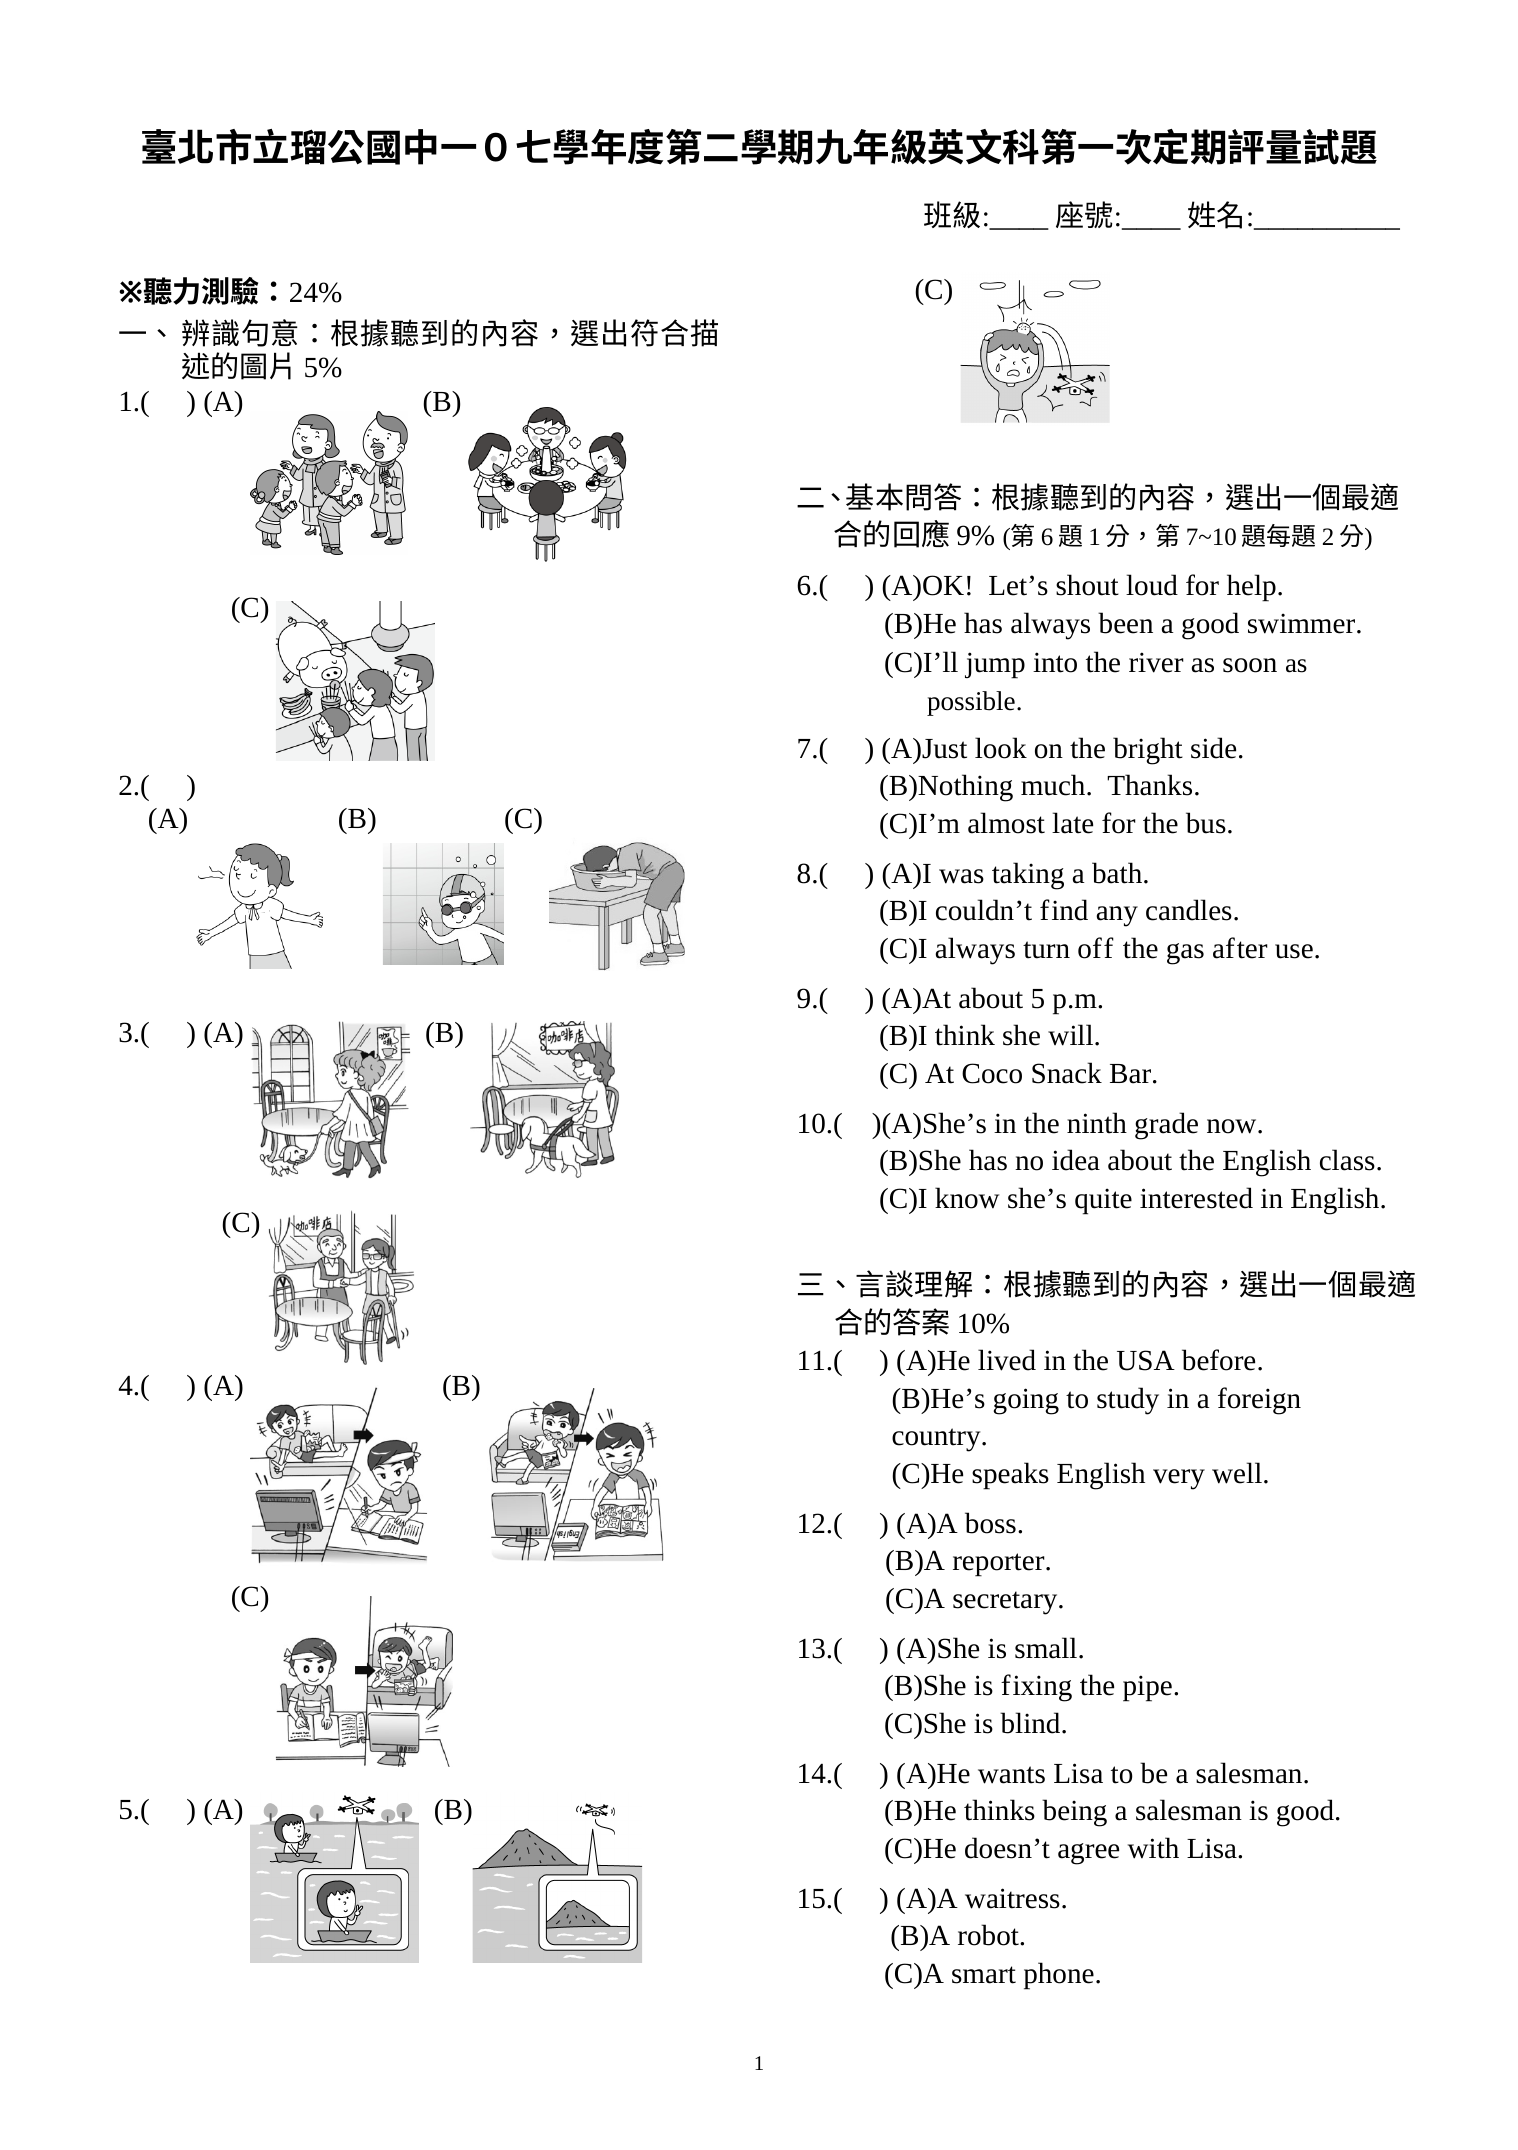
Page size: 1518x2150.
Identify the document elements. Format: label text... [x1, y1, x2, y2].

text (B)I think she will. [879, 1016, 1399, 1053]
text (C)He speaks English very well. [891, 1453, 1399, 1491]
text 1.( ) (A) (B) [118, 384, 721, 578]
text (B)Nothing much. Thanks. [879, 766, 1399, 803]
picture [487, 1388, 665, 1562]
picture [470, 1021, 621, 1179]
text (B)He has always been a good swimmer. [884, 603, 1399, 641]
text (C) At Coco Snack Bar. [879, 1053, 1399, 1091]
text 3.( ) (A) (B) [118, 1015, 721, 1180]
text ※聽力測驗：24% [118, 272, 721, 310]
picture [250, 1385, 428, 1566]
text 11.( ) (A)He lived in the USA before. [796, 1341, 1399, 1378]
text 4.( ) (A) (B) [118, 1368, 721, 1579]
picture [250, 1021, 411, 1179]
text (C)I always turn off the gas after use. [879, 928, 1399, 966]
picture [250, 1792, 419, 1963]
text 三、言談理解：根據聽到的內容，選出一個最適合的答案10% [796, 1266, 1418, 1341]
picture [275, 1596, 453, 1767]
text 12.( ) (A)A boss. [796, 1503, 1399, 1541]
text (B)She has no idea about the English class. [879, 1141, 1399, 1178]
text (C) [914, 272, 1399, 432]
text (C)He doesn’t agree with Lisa. [884, 1828, 1399, 1866]
picture [472, 1792, 643, 1963]
text (C) [231, 591, 721, 768]
picture [250, 411, 408, 555]
text 9.( ) (A)At about 5 p.m. [796, 978, 1399, 1016]
picture [275, 601, 435, 761]
text 臺北市立瑠公國中一０七學年度第二學期九年級英文科第一次定期評量試題 [118, 118, 1399, 172]
text (B)A reporter. [885, 1541, 1399, 1578]
text (A) (B) (C) [148, 801, 721, 1002]
text (C) [231, 1579, 721, 1780]
list 辨識句意：根據聽到的內容，選出符合描述的圖片5% [118, 317, 721, 384]
picture [266, 1210, 415, 1367]
text 6.( ) (A)OK! Let’s shout loud for help. [796, 566, 1399, 603]
text (C)I’ll jump into the river as soon as possible. [884, 641, 1399, 716]
text 5.( ) (A) (B) [118, 1792, 721, 1968]
text (B)He’s going to study in a foreign country. [891, 1378, 1399, 1453]
text 15.( ) (A)A waitress. [796, 1878, 1399, 1916]
picture [382, 843, 504, 965]
text (B)She is fixing the pipe. [884, 1666, 1399, 1703]
text 14.( ) (A)He wants Lisa to be a salesman. [796, 1753, 1399, 1791]
text (C)A secretary. [885, 1578, 1399, 1616]
text (C)I’m almost late for the bus. [879, 803, 1399, 841]
text 8.( ) (A)I was taking a bath. [796, 853, 1399, 891]
text (B)A robot. [890, 1916, 1399, 1953]
text (C)A smart phone. [884, 1953, 1399, 1991]
text (C) [221, 1205, 721, 1368]
text (C)I know she’s quite interested in English. [879, 1178, 1399, 1216]
picture [960, 272, 1110, 426]
text 二、基本問答：根據聽到的內容，選出一個最適合的回應9% (第6題1分，第7~10題每題2分) [796, 478, 1399, 553]
text (B)I couldn’t find any candles. [879, 891, 1399, 928]
text (C)She is blind. [884, 1703, 1399, 1741]
text 班級:____ 座號:____ 姓名:__________ [118, 185, 1399, 235]
picture [194, 839, 323, 969]
text (B)He thinks being a salesman is good. [884, 1791, 1399, 1828]
text 7.( ) (A)Just look on the bright side. [796, 728, 1399, 766]
text 10.( )(A)She’s in the ninth grade now. [796, 1103, 1399, 1141]
picture [467, 403, 628, 563]
text 2.( ) [118, 768, 721, 801]
text 13.( ) (A)She is small. [796, 1628, 1399, 1666]
